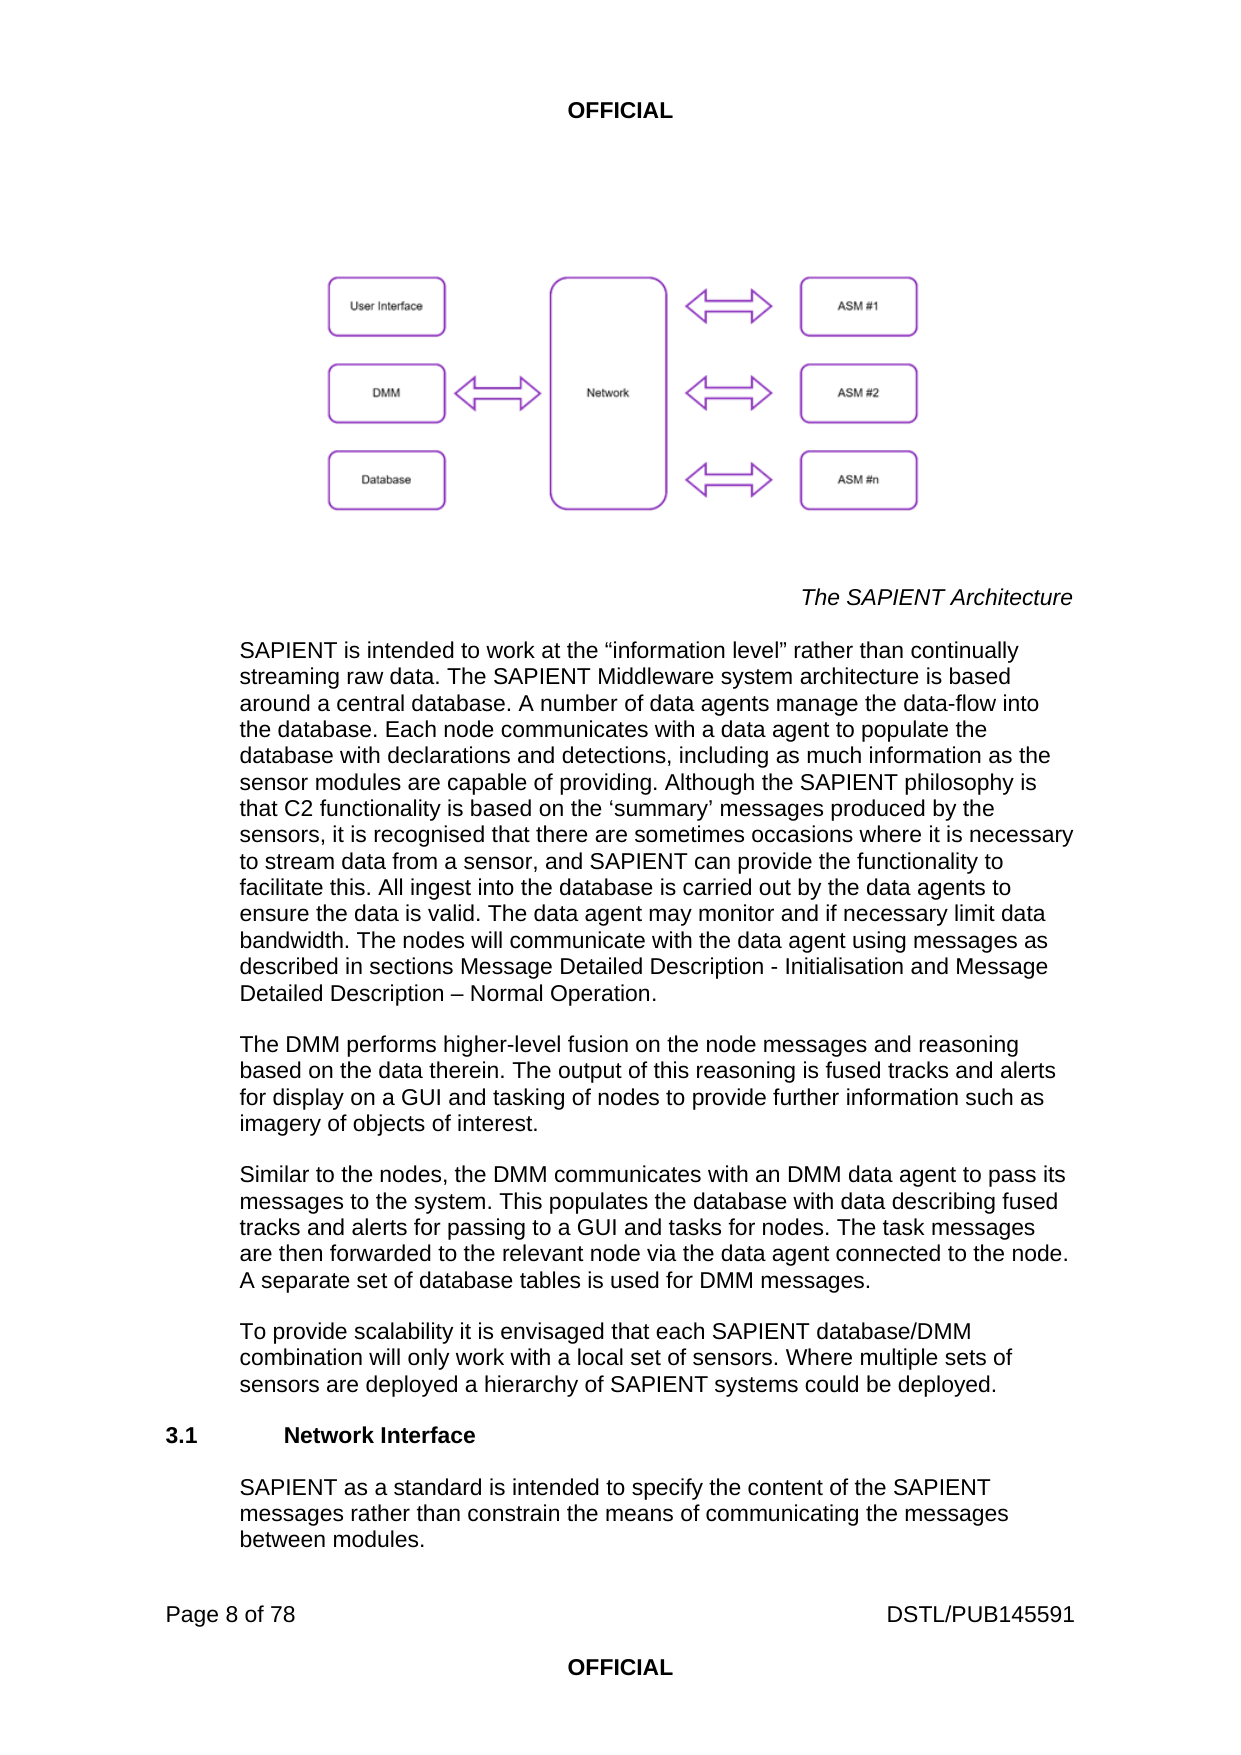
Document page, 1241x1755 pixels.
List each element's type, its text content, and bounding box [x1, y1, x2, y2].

text The SAPIENT Architecture [165, 192, 1075, 611]
text SAPIENT is intended to work at the “information level” rather than continually streaming raw data. The SAPIENT Middleware system architecture is based around a central database. A number of data agents manage the data-flow into the database. Each node communicates with a data agent to populate the database with declarations and detections, including as much information as the sensor modules are capable of providing. Although the SAPIENT philosophy is that C2 functionality is based on the ‘summary’ messages produced by the sensors, it is recognised that there are sometimes occasions where it is necessary to stream data from a sensor, and SAPIENT can provide the functionality to facilitate this. All ingest into the database is carried out by the data agents to ensure the data is valid. The data agent may monitor and if necessary limit data bandwidth. The nodes will communicate with the data agent using messages as described in sections 5 and 6. [239, 637, 1075, 1006]
text To provide scalability it is envisaged that each SAPIENT database/DMM combination will only work with a local set of sensors. Where multiple sets of sensors are deployed a hierarchy of SAPIENT systems could be deployed. [239, 1318, 1075, 1397]
subtitle Network Interface [165, 1422, 1075, 1448]
text The DMM performs higher-level fusion on the node messages and reasoning based on the data therein. The output of this reasoning is fused tracks and alerts for display on a GUI and tasking of nodes to provide further information such as imagery of objects of interest. [239, 1031, 1075, 1136]
text Similar to the nodes, the DMM communicates with an DMM data agent to pass its messages to the system. This populates the database with data describing fused tracks and alerts for passing to a GUI and tasks for nodes. The task messages are then forwarded to the relevant node via the data agent connected to the node. A separate set of database tables is used for DMM messages. [239, 1161, 1075, 1293]
text SAPIENT as a standard is intended to specify the content of the SAPIENT messages rather than constrain the means of communicating the messages between modules. [239, 1473, 1075, 1552]
